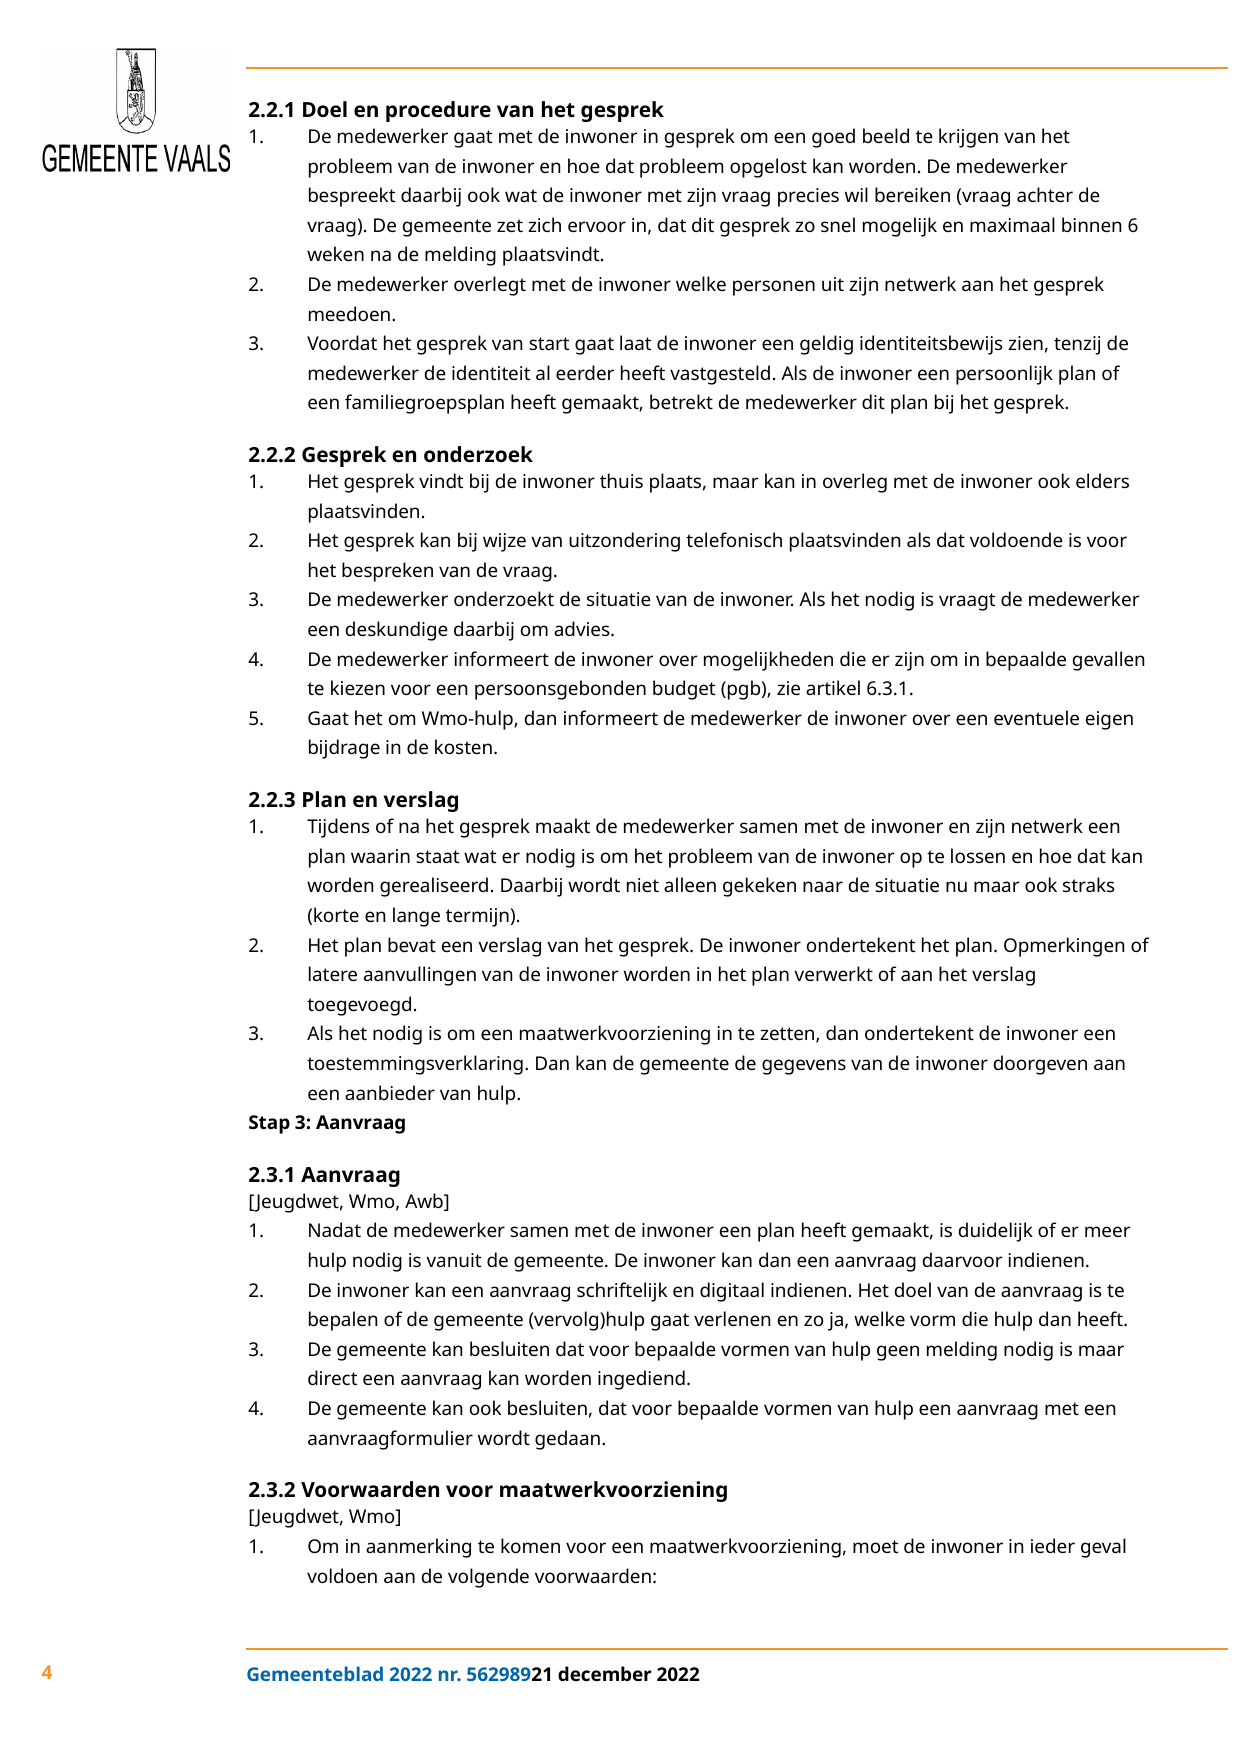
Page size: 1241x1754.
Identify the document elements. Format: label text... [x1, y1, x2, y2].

list Nadat de medewerker samen met de inwoner een plan heeft gemaakt, is duidelijk of er meer hulp nodig is vanuit de gemeente. De inwoner kan dan een aanvraag daarvoor indienen. [248, 1218, 1152, 1273]
text Stap 3: Aanvraag [248, 1109, 1152, 1135]
text 2.3.2 Voorwaarden voor maatwerkvoorziening [248, 1475, 1152, 1504]
list Tijdens of na het gesprek maakt de medewerker samen met de inwoner en zijn netwerk een plan waarin staat wat er nodig is om het probleem van de inwoner op te lossen en hoe dat kan worden gerealiseerd. Daarbij wordt niet alleen gekeken naar de situatie nu maar ook straks (korte en lange termijn). [248, 813, 1152, 928]
text 2.2.3 Plan en verslag [248, 785, 1152, 813]
list De medewerker overlegt met de inwoner welke personen uit zijn netwerk aan het gesprek meedoen. [248, 271, 1152, 326]
picture [41, 47, 231, 172]
list Voordat het gesprek van start gaat laat de inwoner een geldig identiteitsbewijs zien, tenzij de medewerker de identiteit al eerder heeft vastgesteld. Als de inwoner een persoonlijk plan of een familiegroepsplan heeft gemaakt, betrekt de medewerker dit plan bij het gesprek. [248, 330, 1152, 415]
list De inwoner kan een aanvraag schriftelijk en digitaal indienen. Het doel van de aanvraag is te bepalen of de gemeente (vervolg)hulp gaat verlenen en zo ja, welke vorm die hulp dan heeft. [248, 1277, 1152, 1332]
text [Jeugdwet, Wmo] [248, 1504, 1152, 1529]
list De gemeente kan ook besluiten, dat voor bepaalde vormen van hulp een aanvraag met een aanvraagformulier wordt gedaan. [248, 1395, 1152, 1451]
text 2.3.1 Aanvraag [248, 1160, 1152, 1188]
list De medewerker onderzoekt de situatie van de inwoner. Als het nodig is vraagt de medewerker een deskundige daarbij om advies. [248, 587, 1152, 642]
text [Jeugdwet, Wmo, Awb] [248, 1188, 1152, 1214]
text 2.2.2 Gesprek en onderzoek [248, 440, 1152, 468]
list De medewerker informeert de inwoner over mogelijkheden die er zijn om in bepaalde gevallen te kiezen voor een persoonsgebonden budget (pgb), zie artikel 6.3.1. [248, 646, 1152, 701]
list Het plan bevat een verslag van het gesprek. De inwoner ondertekent het plan. Opmerkingen of latere aanvullingen van de inwoner worden in het plan verwerkt of aan het verslag toegevoegd. [248, 932, 1152, 1017]
list Het gesprek kan bij wijze van uitzondering telefonisch plaatsvinden als dat voldoende is voor het bespreken van de vraag. [248, 527, 1152, 583]
list De medewerker gaat met de inwoner in gesprek om een goed beeld te krijgen van het probleem van de inwoner en hoe dat probleem opgelost kan worden. De medewerker bespreekt daarbij ook wat de inwoner met zijn vraag precies wil bereiken (vraag achter de vraag). De gemeente zet zich ervoor in, dat dit gesprek zo snel mogelijk en maximaal binnen 6 weken na de melding plaatsvindt. [248, 123, 1152, 267]
list Het gesprek vindt bij de inwoner thuis plaats, maar kan in overleg met de inwoner ook elders plaatsvinden. [248, 468, 1152, 524]
text 2.2.1 Doel en procedure van het gesprek [248, 95, 1152, 123]
list Gaat het om Wmo-hulp, dan informeert de medewerker de inwoner over een eventuele eigen bijdrage in de kosten. [248, 705, 1152, 760]
list Om in aanmerking te komen voor een maatwerkvoorziening, moet de inwoner in ieder geval voldoen aan de volgende voorwaarden: [248, 1533, 1152, 1588]
list De gemeente kan besluiten dat voor bepaalde vormen van hulp geen melding nodig is maar direct een aanvraag kan worden ingediend. [248, 1336, 1152, 1391]
list Als het nodig is om een maatwerkvoorziening in te zetten, dan ondertekent de inwoner een toestemmingsverklaring. Dan kan de gemeente de gegevens van de inwoner doorgeven aan een aanbieder van hulp. [248, 1021, 1152, 1105]
